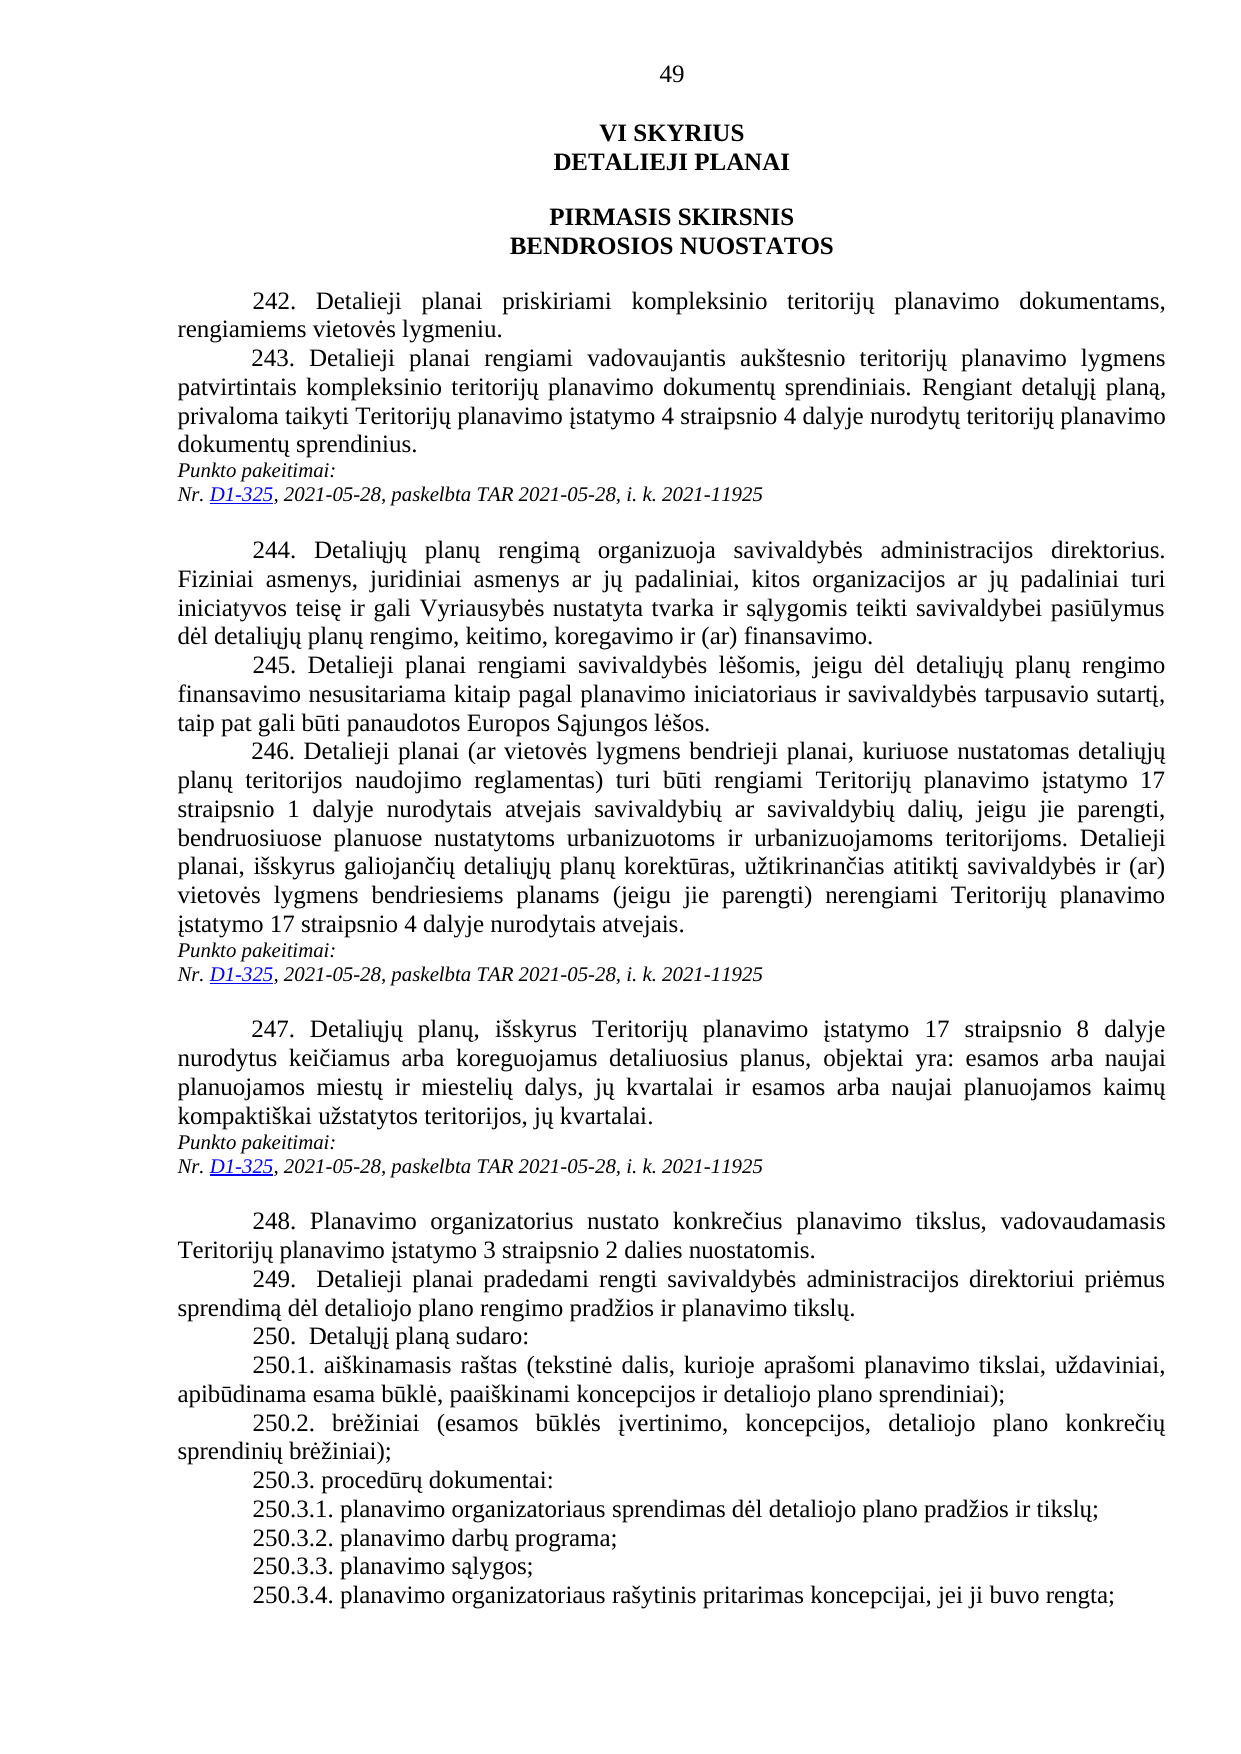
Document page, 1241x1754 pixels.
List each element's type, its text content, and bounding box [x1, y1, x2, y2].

text 250.3.4. planavimo organizatoriaus rašytinis pritarimas koncepcijai, jei ji buvo rengta; [177, 1580, 1166, 1609]
text 250.3.2. planavimo darbų programa; [177, 1523, 1166, 1551]
text VI SKYRIUS [177, 118, 1166, 147]
text 250. Detalųjį planą sudaro: [177, 1321, 1166, 1350]
text Punkto pakeitimai: [177, 938, 1166, 962]
text 250.3.1. planavimo organizatoriaus sprendimas dėl detaliojo plano pradžios ir tikslų; [177, 1494, 1166, 1523]
text 242. Detalieji planai priskiriami kompleksinio teritorijų planavimo dokumentams, rengiamiems vietovės lygmeniu. [177, 286, 1166, 343]
text 250.3.3. planavimo sąlygos; [177, 1551, 1166, 1580]
text Nr. D1-325, 2021-05-28, paskelbta TAR 2021-05-28, i. k. 2021-11925 [177, 962, 1166, 986]
text 249. Detalieji planai pradedami rengti savivaldybės administracijos direktoriui priėmus sprendimą dėl detaliojo plano rengimo pradžios ir planavimo tikslų. [177, 1264, 1166, 1321]
text 247. Detaliųjų planų, išskyrus Teritorijų planavimo įstatymo 17 straipsnio 8 dalyje nurodytus keičiamus arba koreguojamus detaliuosius planus, objektai yra: esamos arba naujai planuojamos miestų ir miestelių dalys, jų kvartalai ir esamos arba naujai planuojamos kaimų kompaktiškai užstatytos teritorijos, jų kvartalai. [177, 1014, 1166, 1129]
text 250.1. aiškinamasis raštas (tekstinė dalis, kurioje aprašomi planavimo tikslai, uždaviniai, apibūdinama esama būklė, paaiškinami koncepcijos ir detaliojo plano sprendiniai); [177, 1350, 1166, 1408]
text Nr. D1-325, 2021-05-28, paskelbta TAR 2021-05-28, i. k. 2021-11925 [177, 482, 1166, 506]
text 244. Detaliųjų planų rengimą organizuoja savivaldybės administracijos direktorius. Fiziniai asmenys, juridiniai asmenys ar jų padaliniai, kitos organizacijos ar jų padaliniai turi iniciatyvos teisę ir gali Vyriausybės nustatyta tvarka ir sąlygomis teikti savivaldybei pasiūlymus dėl detaliųjų planų rengimo, keitimo, koregavimo ir (ar) finansavimo. [177, 535, 1166, 650]
text DETALIEJI PLANAI [177, 147, 1166, 176]
text Nr. D1-325, 2021-05-28, paskelbta TAR 2021-05-28, i. k. 2021-11925 [177, 1154, 1166, 1178]
text 243. Detalieji planai rengiami vadovaujantis aukštesnio teritorijų planavimo lygmens patvirtintais kompleksinio teritorijų planavimo dokumentų sprendiniais. Rengiant detalųjį planą, privaloma taikyti Teritorijų planavimo įstatymo 4 straipsnio 4 dalyje nurodytų teritorijų planavimo dokumentų sprendinius. [177, 343, 1166, 458]
text Punkto pakeitimai: [177, 1129, 1166, 1154]
text 250.2. brėžiniai (esamos būklės įvertinimo, koncepcijos, detaliojo plano konkrečių sprendinių brėžiniai); [177, 1408, 1166, 1465]
text 246. Detalieji planai (ar vietovės lygmens bendrieji planai, kuriuose nustatomas detaliųjų planų teritorijos naudojimo reglamentas) turi būti rengiami Teritorijų planavimo įstatymo 17 straipsnio 1 dalyje nurodytais atvejais savivaldybių ar savivaldybių dalių, jeigu jie parengti, bendruosiuose planuose nustatytoms urbanizuotoms ir urbanizuojamoms teritorijoms. Detalieji planai, išskyrus galiojančių detaliųjų planų korektūras, užtikrinančias atitiktį savivaldybės ir (ar) vietovės lygmens bendriesiems planams (jeigu jie parengti) nerengiami Teritorijų planavimo įstatymo 17 straipsnio 4 dalyje nurodytais atvejais. [177, 736, 1166, 938]
text 245. Detalieji planai rengiami savivaldybės lėšomis, jeigu dėl detaliųjų planų rengimo finansavimo nesusitariama kitaip pagal planavimo iniciatoriaus ir savivaldybės tarpusavio sutartį, taip pat gali būti panaudotos Europos Sąjungos lėšos. [177, 650, 1166, 736]
text Punkto pakeitimai: [177, 458, 1166, 482]
text 248. Planavimo organizatorius nustato konkrečius planavimo tikslus, vadovaudamasis Teritorijų planavimo įstatymo 3 straipsnio 2 dalies nuostatomis. [177, 1206, 1166, 1264]
text BENDROSIOS NUOSTATOS [177, 231, 1166, 259]
text 250.3. procedūrų dokumentai: [177, 1465, 1166, 1494]
text PIRMASIS SKIRSNIS [177, 202, 1166, 231]
